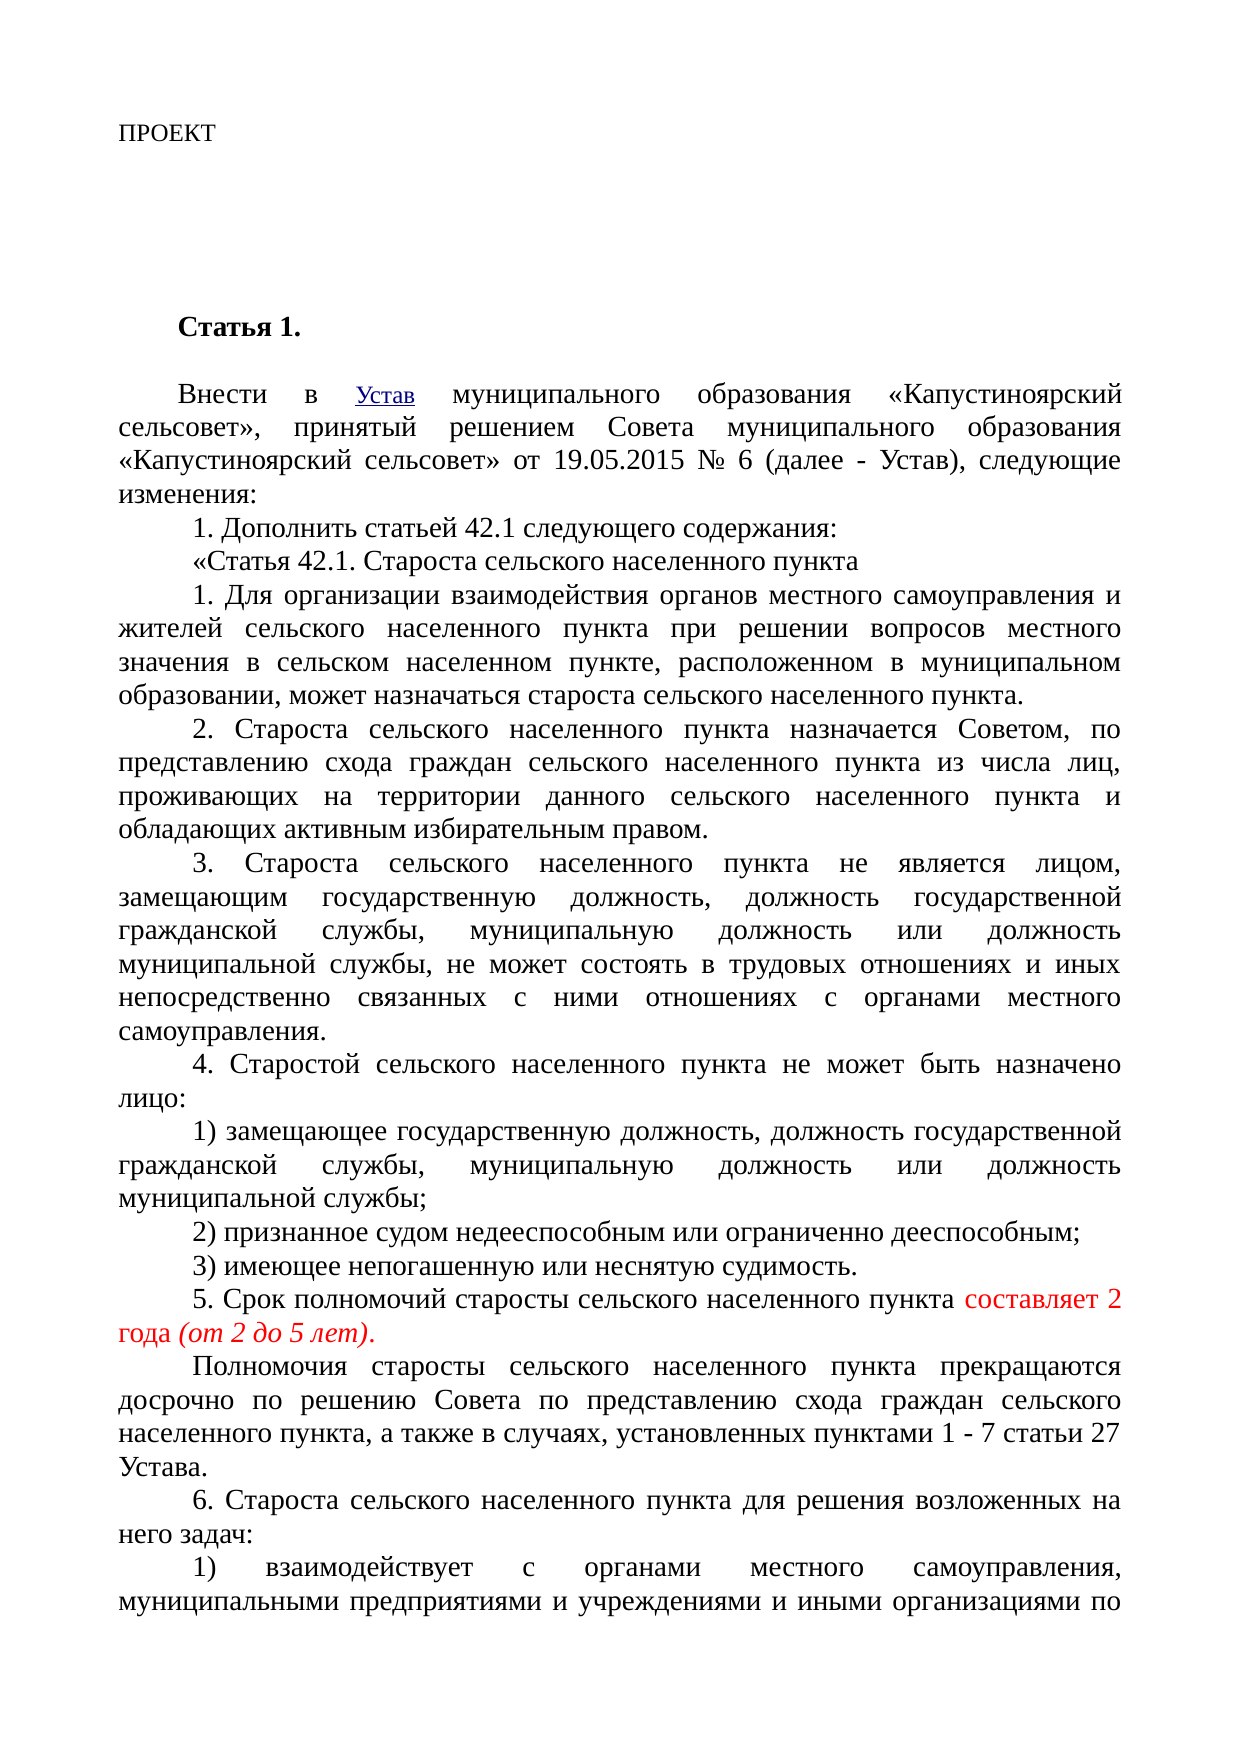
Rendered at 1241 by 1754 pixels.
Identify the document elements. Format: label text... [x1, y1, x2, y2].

text 2. Староста сельского населенного пункта назначается Советом, по представлению схода граждан сельского населенного пункта из числа лиц, проживающих на территории данного сельского населенного пункта и обладающих активным избирательным правом. [118, 711, 1122, 845]
text 3. Староста сельского населенного пункта не является лицом, замещающим государственную должность, должность государственной гражданской службы, муниципальную должность или должность муниципальной службы, не может состоять в трудовых отношениях и иных непосредственно связанных с ними отношениях с органами местного самоуправления. [118, 845, 1122, 1046]
text 2) признанное судом недееспособным или ограниченно дееспособным; [118, 1214, 1122, 1248]
text Внести в Устав муниципального образования «Капустиноярский сельсовет», принятый решением Совета муниципального образования «Капустиноярский сельсовет» от 19.05.2015 № 6 (далее - Устав), следующие изменения: [118, 376, 1122, 510]
text Статья 1. [118, 310, 1122, 343]
text 6. Староста сельского населенного пункта для решения возложенных на него задач: [118, 1482, 1122, 1549]
text 5. Срок полномочий старосты сельского населенного пункта составляет 2 года (от 2 до 5 лет). [118, 1281, 1122, 1348]
text 1) взаимодействует с органами местного самоуправления, муниципальными предприятиями и учреждениями и иными организациями по [118, 1549, 1122, 1617]
text 1. Для организации взаимодействия органов местного самоуправления и жителей сельского населенного пункта при решении вопросов местного значения в сельском населенном пункте, расположенном в муниципальном образовании, может назначаться староста сельского населенного пункта. [118, 577, 1122, 711]
text Полномочия старосты сельского населенного пункта прекращаются досрочно по решению Совета по представлению схода граждан сельского населенного пункта, а также в случаях, установленных пунктами 1 - 7 статьи 27 Устава. [118, 1348, 1122, 1482]
text 1. Дополнить статьей 42.1 следующего содержания: [118, 510, 1122, 543]
text 3) имеющее непогашенную или неснятую судимость. [118, 1248, 1122, 1281]
text «Статья 42.1. Староста сельского населенного пункта [118, 543, 1122, 577]
text 1) замещающее государственную должность, должность государственной гражданской службы, муниципальную должность или должность муниципальной службы; [118, 1113, 1122, 1214]
text 4. Старостой сельского населенного пункта не может быть назначено лицо: [118, 1046, 1122, 1113]
